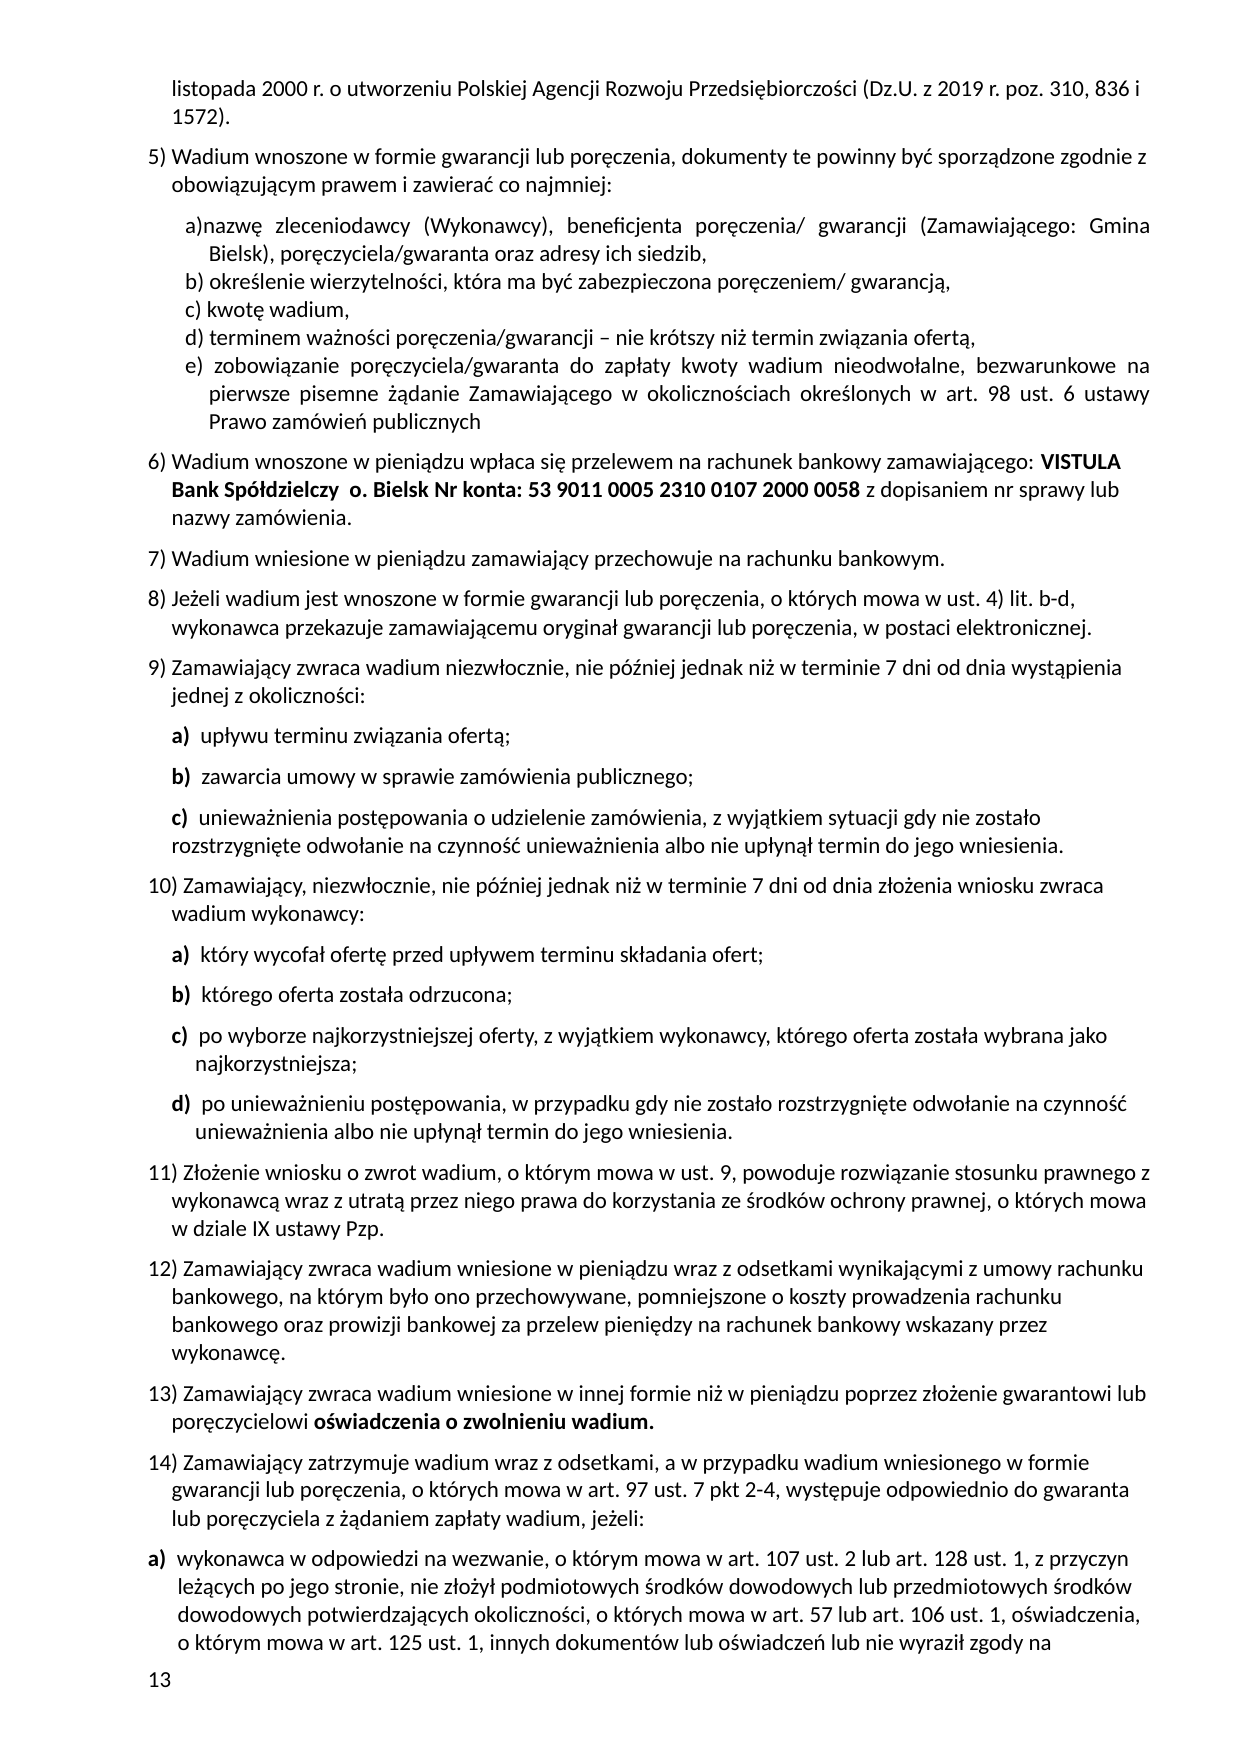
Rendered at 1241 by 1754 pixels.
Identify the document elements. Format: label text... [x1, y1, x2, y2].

text a) upływu terminu związania ofertą; [171, 722, 1152, 750]
text 14) Zamawiający zatrzymuje wadium wraz z odsetkami, a w przypadku wadium wniesionego w formie gwarancji lub poręczenia, o których mowa w art. 97 ust. 7 pkt 2-4, występuje odpowiednio do gwaranta lub poręczyciela z żądaniem zapłaty wadium, jeżeli: [148, 1448, 1152, 1532]
text b) określenie wierzytelności, która ma być zabezpieczona poręczeniem/ gwarancją, [185, 267, 1152, 295]
text 8) Jeżeli wadium jest wnoszone w formie gwarancji lub poręczenia, o których mowa w ust. 4) lit. b-d, wykonawca przekazuje zamawiającemu oryginał gwarancji lub poręczenia, w postaci elektronicznej. [148, 584, 1152, 641]
text c) po wyborze najkorzystniejszej oferty, z wyjątkiem wykonawcy, którego oferta została wybrana jako najkorzystniejsza; [171, 1021, 1152, 1077]
text c) unieważnienia postępowania o udzielenie zamówienia, z wyjątkiem sytuacji gdy nie zostało rozstrzygnięte odwołanie na czynność unieważnienia albo nie upłynął termin do jego wniesienia. [171, 803, 1152, 859]
text a) wykonawca w odpowiedzi na wezwanie, o którym mowa w art. 107 ust. 2 lub art. 128 ust. 1, z przyczyn leżących po jego stronie, nie złożył podmiotowych środków dowodowych lub przedmiotowych środków dowodowych potwierdzających okoliczności, o których mowa w art. 57 lub art. 106 ust. 1, oświadczenia, o którym mowa w art. 125 ust. 1, innych dokumentów lub oświadczeń lub nie wyraził zgody na [148, 1544, 1152, 1656]
text 9) Zamawiający zwraca wadium niezwłocznie, nie później jednak niż w terminie 7 dni od dnia wystąpienia jednej z okoliczności: [148, 653, 1152, 709]
text 12) Zamawiający zwraca wadium wniesione w pieniądzu wraz z odsetkami wynikającymi z umowy rachunku bankowego, na którym było ono przechowywane, pomniejszone o koszty prowadzenia rachunku bankowego oraz prowizji bankowej za przelew pieniędzy na rachunek bankowy wskazany przez wykonawcę. [148, 1254, 1152, 1367]
text a) który wycofał ofertę przed upływem terminu składania ofert; [171, 940, 1152, 968]
text a)nazwę zleceniodawcy (Wykonawcy), beneficjenta poręczenia/ gwarancji (Zamawiającego: Gmina Bielsk), poręczyciela/gwaranta oraz adresy ich siedzib, [185, 211, 1152, 267]
text b) którego oferta została odrzucona; [171, 980, 1152, 1008]
text 7) Wadium wniesione w pieniądzu zamawiający przechowuje na rachunku bankowym. [148, 544, 1152, 572]
text 6) Wadium wnoszone w pieniądzu wpłaca się przelewem na rachunek bankowy zamawiającego: VISTULA Bank Spółdzielczy o. Bielsk Nr konta: 53 9011 0005 2310 0107 2000 0058 z dopisaniem nr sprawy lub nazwy zamówienia. [148, 447, 1152, 532]
text d) terminem ważności poręczenia/gwarancji – nie krótszy niż termin związania ofertą, [185, 323, 1152, 351]
text d) po unieważnieniu postępowania, w przypadku gdy nie zostało rozstrzygnięte odwołanie na czynność unieważnienia albo nie upłynął termin do jego wniesienia. [171, 1089, 1152, 1145]
text e) zobowiązanie poręczyciela/gwaranta do zapłaty kwoty wadium nieodwołalne, bezwarunkowe na pierwsze pisemne żądanie Zamawiającego w okolicznościach określonych w art. 98 ust. 6 ustawy Prawo zamówień publicznych [185, 351, 1152, 435]
text 11) Złożenie wniosku o zwrot wadium, o którym mowa w ust. 9, powoduje rozwiązanie stosunku prawnego z wykonawcą wraz z utratą przez niego prawa do korzystania ze środków ochrony prawnej, o których mowa w dziale IX ustawy Pzp. [148, 1158, 1152, 1242]
text c) kwotę wadium, [185, 295, 1152, 323]
text 13) Zamawiający zwraca wadium wniesione w innej formie niż w pieniądzu poprzez złożenie gwarantowi lub poręczycielowi oświadczenia o zwolnieniu wadium. [148, 1379, 1152, 1435]
text b) zawarcia umowy w sprawie zamówienia publicznego; [171, 762, 1152, 790]
text 5) Wadium wnoszone w formie gwarancji lub poręczenia, dokumenty te powinny być sporządzone zgodnie z obowiązującym prawem i zawierać co najmniej: [148, 142, 1152, 198]
text 10) Zamawiający, niezwłocznie, nie później jednak niż w terminie 7 dni od dnia złożenia wniosku zwraca wadium wykonawcy: [148, 871, 1152, 927]
text listopada 2000 r. o utworzeniu Polskiej Agencji Rozwoju Przedsiębiorczości (Dz.U. z 2019 r. poz. 310, 836 i 1572). [171, 74, 1152, 130]
